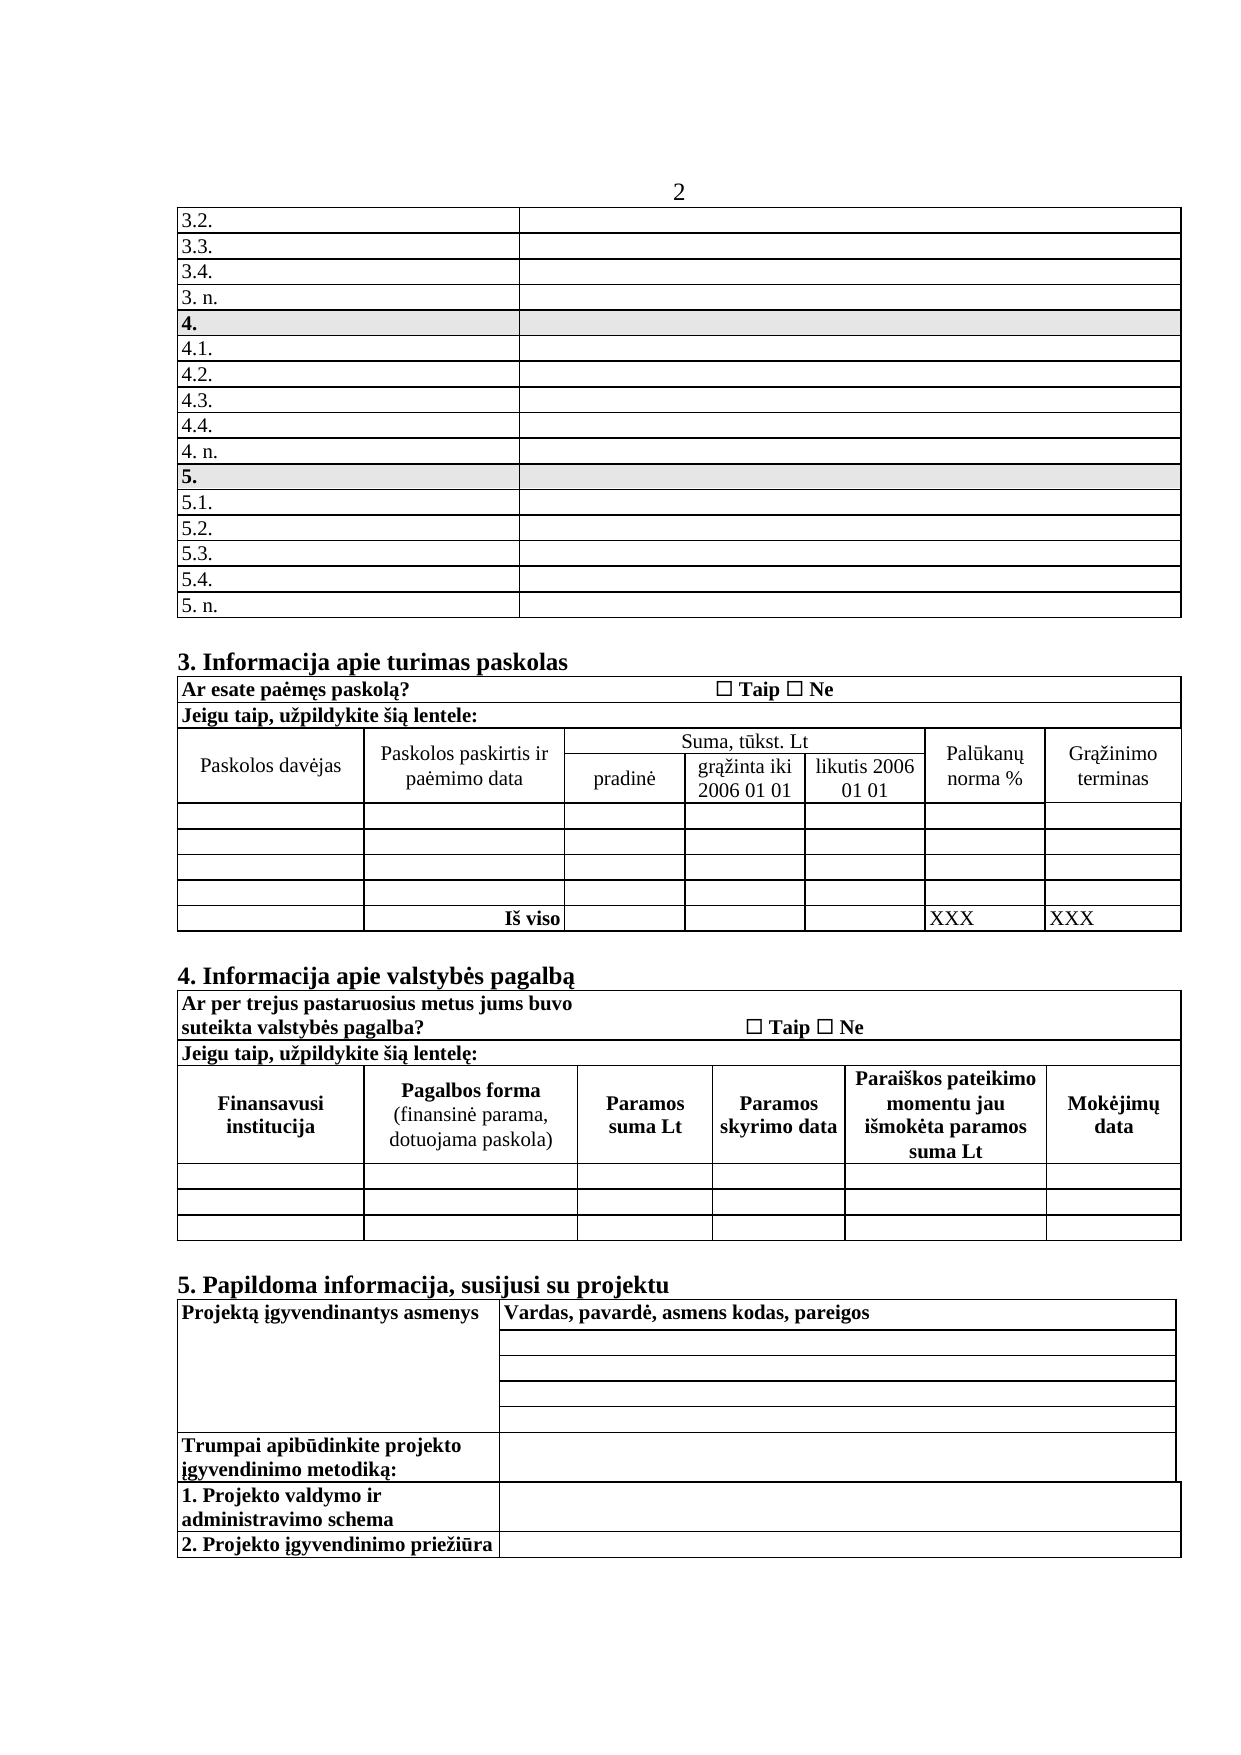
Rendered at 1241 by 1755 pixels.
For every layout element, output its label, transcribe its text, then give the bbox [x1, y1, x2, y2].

table_cell [520, 311, 1180, 335]
table_cell 4.4. [515, 413, 519, 437]
text 3. Informacija apie turimas paskolas [177, 647, 1181, 676]
table_cell 4. [178, 311, 519, 335]
table_cell Paramos suma Lt [578, 1066, 712, 1163]
table_cell 5.4. [515, 567, 519, 591]
table_cell 4.2. [515, 362, 519, 386]
table_cell [708, 1164, 712, 1188]
table_cell Mokėjimų data [1047, 1066, 1180, 1163]
table_cell [1047, 1190, 1051, 1214]
table_cell pradinė [565, 754, 684, 802]
table_cell [578, 1164, 582, 1188]
table_cell [500, 1483, 1180, 1531]
table_cell [1046, 803, 1180, 828]
table_cell [573, 1216, 577, 1239]
table_cell [713, 1190, 717, 1214]
table_cell Pagalbos forma (finansinė parama, dotuojama paskola) [365, 1066, 577, 1163]
table_cell [560, 855, 564, 879]
table_cell [500, 1433, 1175, 1481]
table_cell [565, 855, 569, 879]
table_cell 5.1. [515, 490, 519, 514]
table_header Projektą įgyvendinantys asmenys [178, 1300, 499, 1431]
table_cell [560, 830, 564, 853]
table_cell [578, 1190, 582, 1214]
table_cell [713, 1216, 717, 1239]
table_cell [1177, 1457, 1181, 1481]
table_cell [713, 1164, 717, 1188]
table_cell [1042, 1190, 1046, 1214]
table_cell 4.3. [515, 388, 519, 412]
table_cell Paskolos paskirtis ir paėmimo data [365, 729, 564, 802]
table_cell 5.3. [515, 541, 519, 565]
table_cell 5. [178, 465, 519, 488]
table_cell 4.1. [515, 336, 519, 360]
table_cell 3.3. [515, 234, 519, 258]
table_cell Palūkanų norma % [926, 729, 1044, 802]
table_cell Grąžinimo terminas [1046, 729, 1181, 802]
table_cell [573, 1190, 577, 1214]
table_cell [565, 804, 569, 828]
table_cell [708, 1190, 712, 1214]
table_cell [708, 1216, 712, 1239]
table_cell Paramos skyrimo data [713, 1066, 844, 1163]
table_cell [565, 906, 569, 930]
table_cell Finansavusi institucija [178, 1066, 363, 1163]
table_cell 3.2. [515, 208, 519, 232]
table_cell [578, 1216, 582, 1239]
table_cell [573, 1164, 577, 1188]
table_cell 5.2. [515, 516, 519, 540]
table_cell [1042, 1164, 1046, 1188]
table_cell [565, 830, 569, 853]
table_cell [560, 881, 564, 905]
table_cell [560, 804, 564, 828]
table_cell 3.4. [515, 260, 519, 283]
table_cell [1042, 1216, 1046, 1239]
table_cell [565, 881, 569, 905]
text 4. Informacija apie valstybės pagalbą [177, 961, 1181, 989]
table_cell [520, 465, 1180, 488]
table_cell Paskolos davėjas [178, 729, 363, 802]
table_cell [1047, 1216, 1051, 1239]
table_cell [1047, 1164, 1051, 1188]
table_header Vardas, pavardė, asmens kodas, pareigos [500, 1300, 1175, 1329]
text 5. Papildoma informacija, susijusi su projektu [177, 1270, 1181, 1298]
